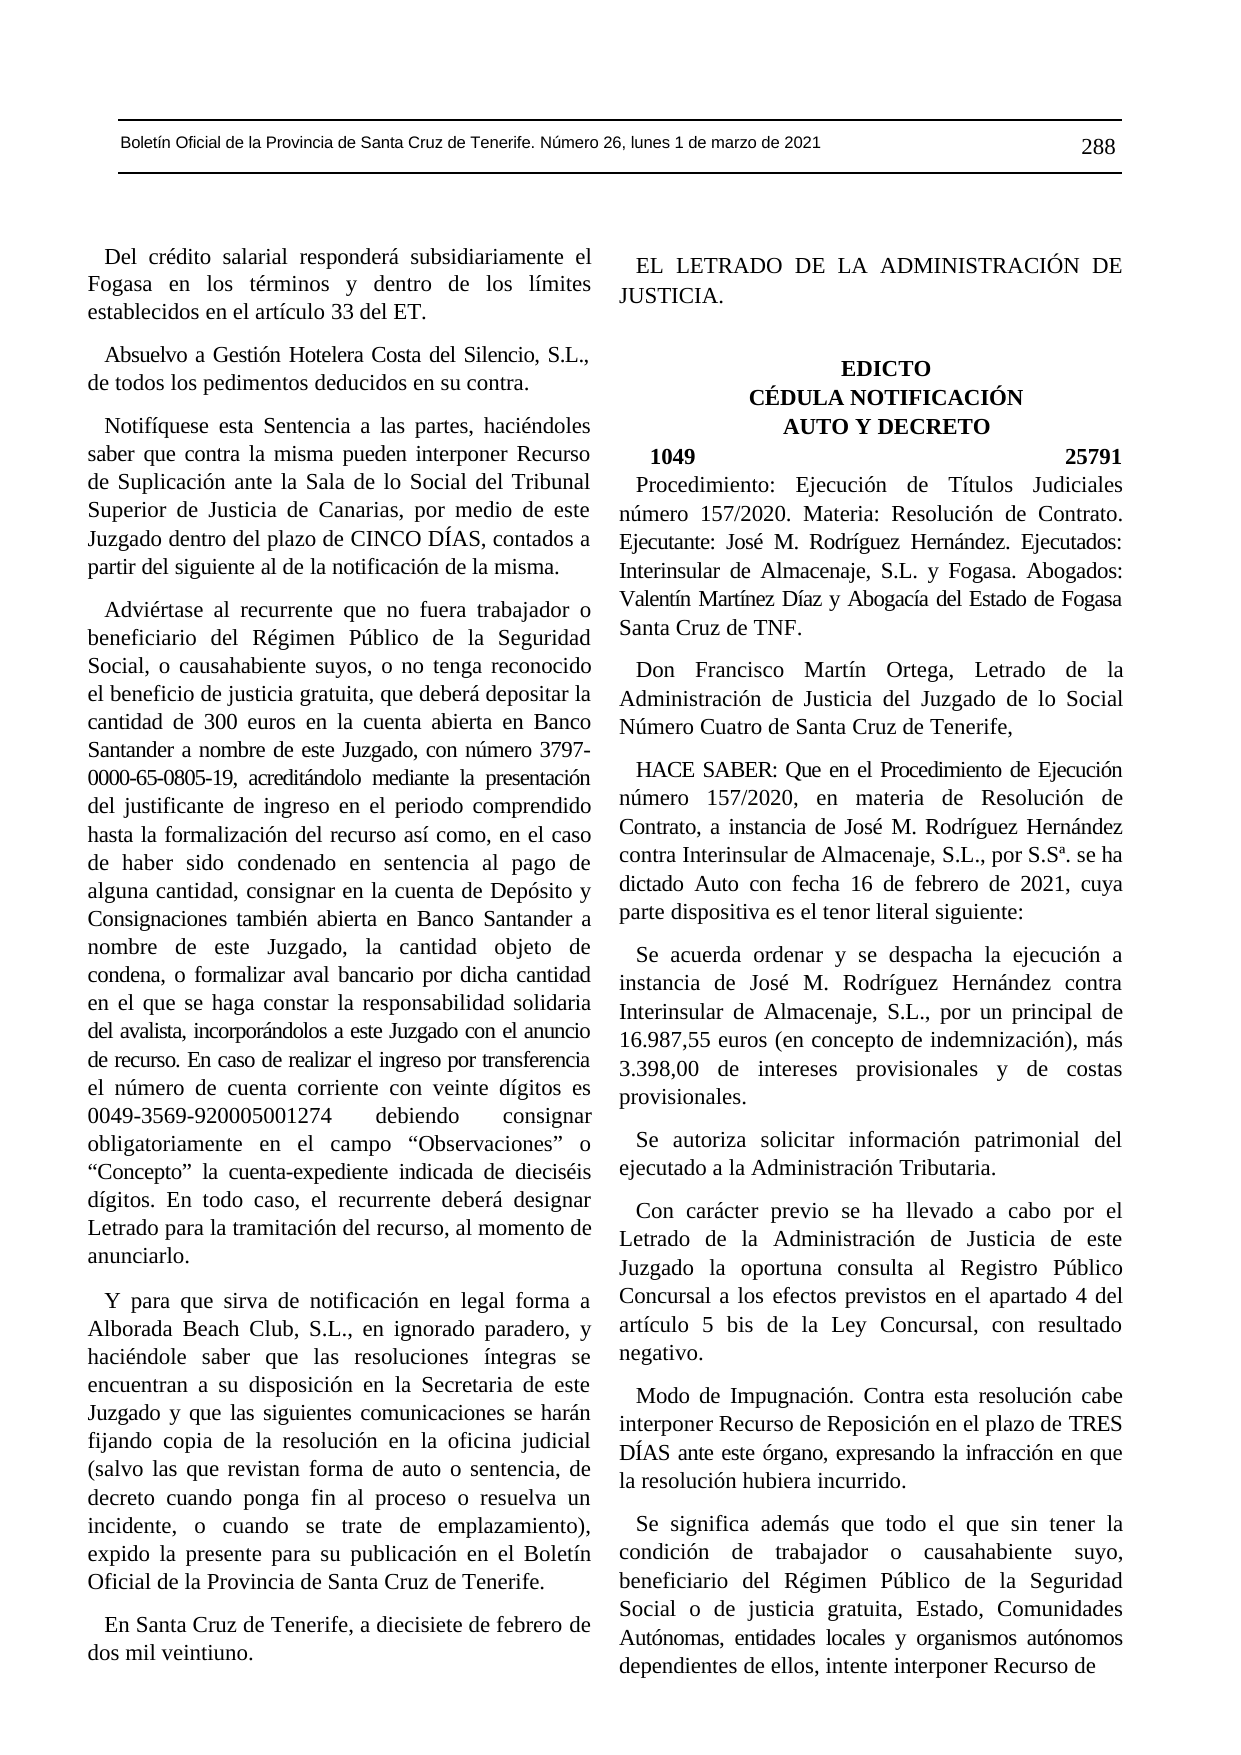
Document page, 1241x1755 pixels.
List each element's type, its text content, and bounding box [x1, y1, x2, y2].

text Adviértase al recurrente que no fuera trabajador o beneficiario del Régimen Público de la Seguridad Social, o causahabiente suyos, o no tenga reconocido el beneficio de justicia gratuita, que deberá depositar la cantidad de 300 euros en la cuenta abierta en Banco Santander a nombre de este Juzgado, con número 3797- 0000-65-0805-19, acreditándolo mediante la presentación del justificante de ingreso en el periodo comprendido hasta la formalización del recurso así como, en el caso de haber sido condenado en sentencia al pago de alguna cantidad, consignar en la cuenta de Depósito y Consignaciones también abierta en Banco Santander a nombre de este Juzgado, la cantidad objeto de condena, o formalizar aval bancario por dicha cantidad en el que se haga constar la responsabilidad solidaria del avalista, incorporándolos a este Juzgado con el anuncio de recurso. En caso de realizar el ingreso por transferencia el número de cuenta corriente con veinte dígitos es 0049-3569-920005001274 debiendo consignar obligatoriamente en el campo “Observaciones” o “Concepto” la cuenta-expediente indicada de dieciséis dígitos. En todo caso, el recurrente deberá designar Letrado para la tramitación del recurso, al momento de anunciarlo. [87, 596, 592, 1269]
text AUTO Y DECRETO [783, 413, 1157, 439]
text Y para que sirva de notificación en legal forma a Alborada Beach Club, S.L., en ignorado paradero, y haciéndole saber que las resoluciones íntegras se encuentran a su disposición en la Secretaria de este Juzgado y que las siguientes comunicaciones se harán fijando copia de la resolución en la oficina judicial (salvo las que revistan forma de auto o sentencia, de decreto cuando ponga fin al proceso o resuelva un incidente, o cuando se trate de emplazamiento), expido la presente para su publicación en el Boletín Oficial de la Provincia de Santa Cruz de Tenerife. [87, 1287, 591, 1594]
text Modo de Impugnación. Contra esta resolución cabe interponer Recurso de Reposición en el plazo de TRES DÍAS ante este órgano, expresando la infracción en que la resolución hubiera incurrido. [619, 1382, 1123, 1493]
text EDICTO CÉDULA NOTIFICACIÓN [748, 355, 1024, 410]
text Absuelvo a Gestión Hotelera Costa del Silencio, S.L., de todos los pedimentos deducidos en su contra. [87, 341, 590, 396]
text Con carácter previo se ha llevado a cabo por el Letrado de la Administración de Justicia de este Juzgado la oportuna consulta al Registro Público Concursal a los efectos previstos en el apartado 4 del artículo 5 bis de la Ley Concursal, con resultado negativo. [619, 1197, 1123, 1366]
text HACE SABER: Que en el Procedimiento de Ejecución número 157/2020, en materia de Resolución de Contrato, a instancia de José M. Rodríguez Hernández contra Interinsular de Almacenaje, S.L., por S.Sª. se ha dictado Auto con fecha 16 de febrero de 2021, cuya parte dispositiva es el tenor literal siguiente: [619, 756, 1123, 924]
text Se significa además que todo el que sin tener la condición de trabajador o causahabiente suyo, beneficiario del Régimen Público de la Seguridad Social o de justicia gratuita, Estado, Comunidades Autónomas, entidades locales y organismos autónomos dependientes de ellos, intente interponer Recurso de [619, 1510, 1124, 1678]
text Don Francisco Martín Ortega, Letrado de la Administración de Justicia del Juzgado de lo Social Número Cuatro de Santa Cruz de Tenerife, [619, 656, 1124, 739]
text EL LETRADO DE LA ADMINISTRACIÓN DE JUSTICIA. [619, 253, 1123, 308]
text 1049 25791 [649, 443, 1157, 469]
text Se acuerda ordenar y se despacha la ejecución a instancia de José M. Rodríguez Hernández contra Interinsular de Almacenaje, S.L., por un principal de 16.987,55 euros (en concepto de indemnización), más 3.398,00 de intereses provisionales y de costas provisionales. [619, 941, 1123, 1109]
text Se autoriza solicitar información patrimonial del ejecutado a la Administración Tributaria. [619, 1126, 1123, 1180]
text Notifíquese esta Sentencia a las partes, haciéndoles saber que contra la misma pueden interponer Recurso de Suplicación ante la Sala de lo Social del Tribunal Superior de Justicia de Canarias, por medio de este Juzgado dentro del plazo de CINCO DÍAS, contados a partir del siguiente al de la notificación de la misma. [87, 412, 591, 579]
text Procedimiento: Ejecución de Títulos Judiciales número 157/2020. Materia: Resolución de Contrato. Ejecutante: José M. Rodríguez Hernández. Ejecutados: Interinsular de Almacenaje, S.L. y Fogasa. Abogados: Valentín Martínez Díaz y Abogacía del Estado de Fogasa Santa Cruz de TNF. [619, 471, 1123, 640]
text En Santa Cruz de Tenerife, a diecisiete de febrero de dos mil veintiuno. [87, 1611, 591, 1666]
text Del crédito salarial responderá subsidiariamente el Fogasa en los términos y dentro de los límites establecidos en el artículo 33 del ET. [87, 243, 592, 324]
